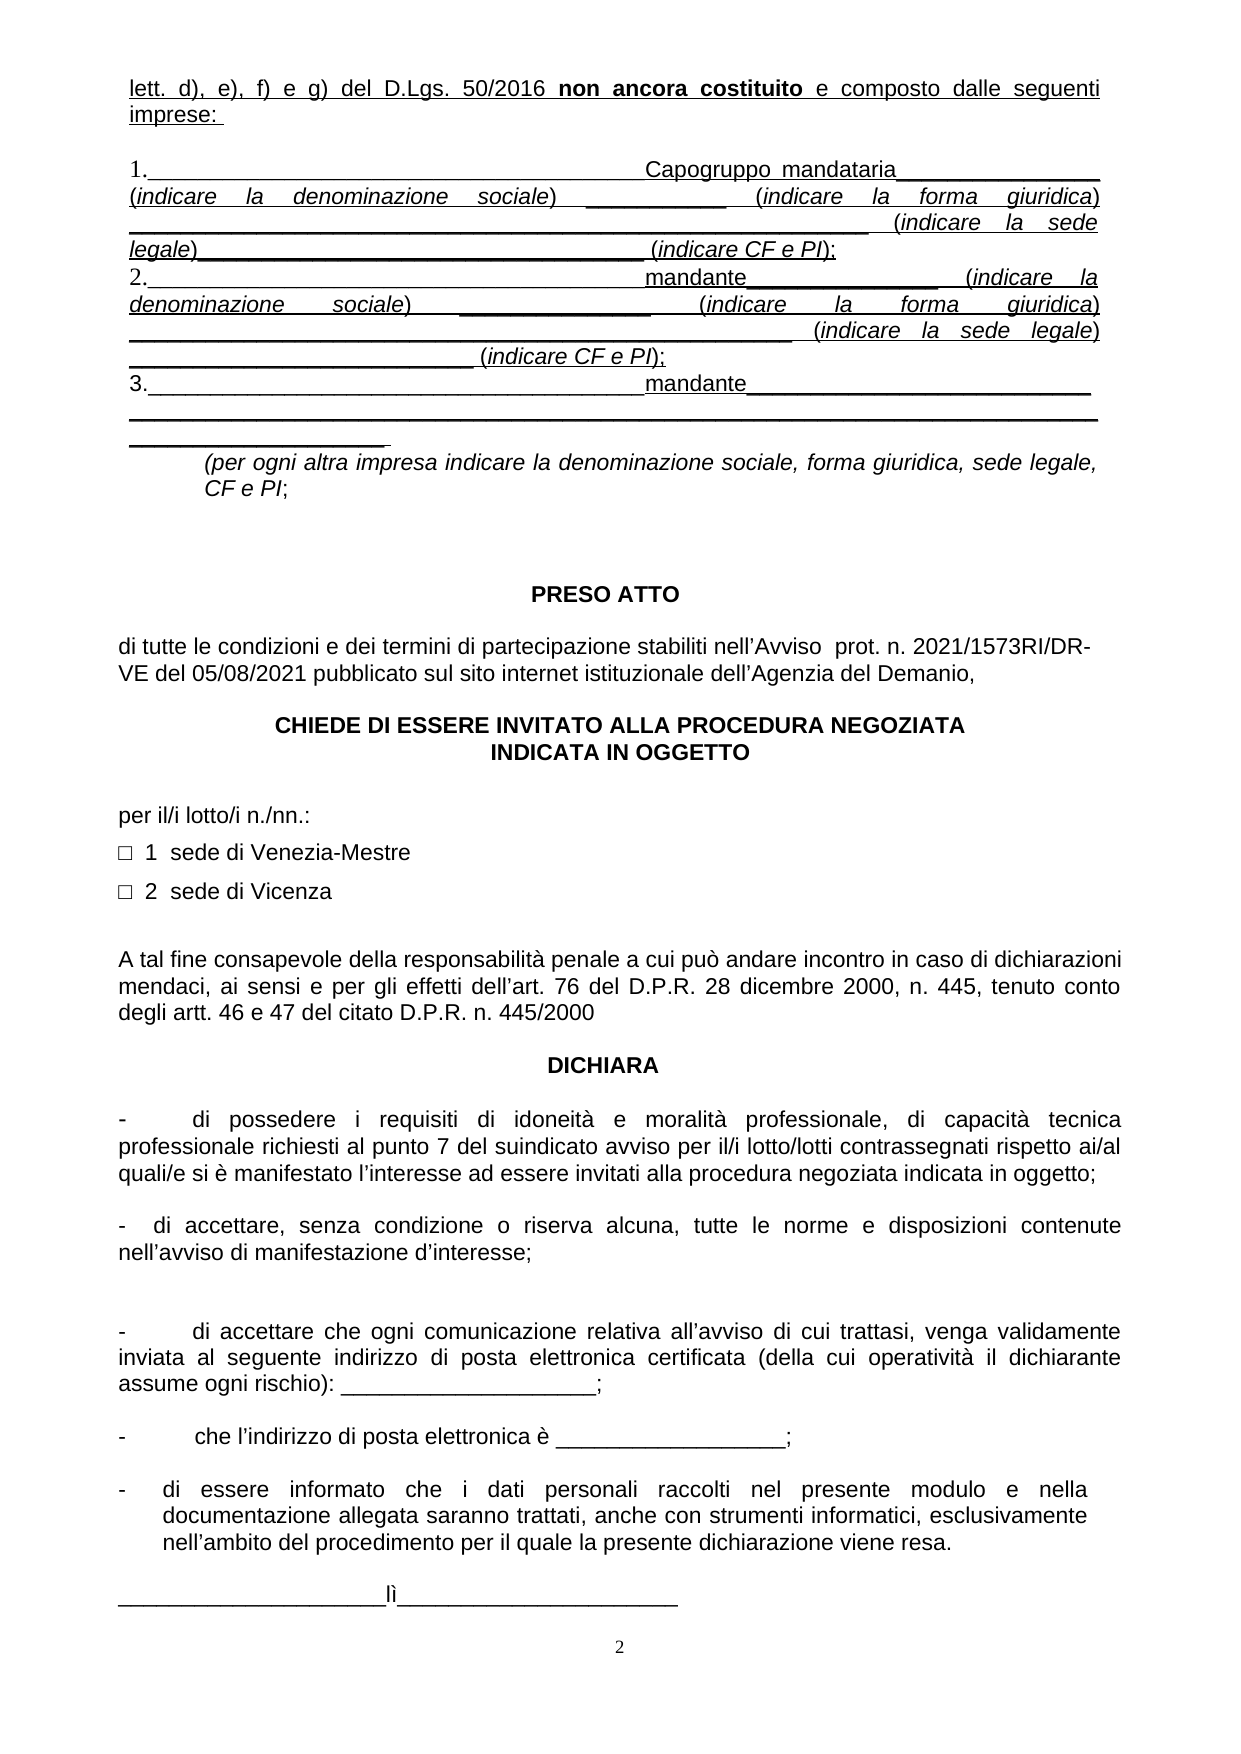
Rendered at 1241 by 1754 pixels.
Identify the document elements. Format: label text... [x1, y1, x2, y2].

text CHIEDE DI ESSERE INVITATO ALLA PROCEDURA NEGOZIATA [118, 712, 1122, 739]
text PRESO ATTO [118, 581, 1092, 607]
text - di accettare che ogni comunicazione relativa all’avviso di cui trattasi, venga validamente inviata al seguente indirizzo di posta elettronica certificata (della cui operatività il dichiarante assume ogni rischio): ____________________; [118, 1318, 1122, 1397]
text □ 2 sede di Vicenza [118, 878, 1122, 904]
text di tutte le condizioni e dei termini di partecipazione stabiliti nell’Avviso prot. n. 2021/1573RI/DR-VE del 05/08/2021 pubblicato sul sito internet istituzionale dell’Agenzia del Demanio, [118, 633, 1092, 686]
list che l’indirizzo di posta elettronica è __________________; [118, 1423, 1088, 1449]
text □ 1 sede di Venezia-Mestre [118, 838, 1122, 865]
text per il/i lotto/i n./nn.: [118, 802, 1122, 828]
text DICHIARA [118, 1052, 1088, 1078]
text - di accettare, senza condizione o riserva alcuna, tutte le norme e disposizioni contenute nell’avviso di manifestazione d’interesse; [118, 1212, 1122, 1265]
list di possedere i requisiti di idoneità e moralità professionale, di capacità tecnica professionale richiesti al punto 7 del suindicato avviso per il/i lotto/lotti contrassegnati rispetto ai/al quali/e si è manifestato l’interesse ad essere invitati alla procedura negoziata indicata in oggetto; [118, 1104, 1122, 1186]
text INDICATA IN OGGETTO [118, 739, 1122, 765]
text - di essere informato che i dati personali raccolti nel presente modulo e nella documentazione allegata saranno trattati, anche con strumenti informatici, esclusivamente nell’ambito del procedimento per il quale la presente dichiarazione viene resa. [118, 1476, 1088, 1555]
table_header □ in qualità di mandataria/capogruppo di un RTI o consorzio ordinario di imprese ex art. 45 co. 2 lett. d), e), f) e g) del D.Lgs. 50/2016 già costituito di cui sono mandanti/consorziate le seguenti imprese: ________________ (indicare la denominazione sociale) ___________ (indicare la forma giuridica) __________________________ (indicare la sede legale)___________________________________ (indicare CF e PI); _______________ (indicare la denominazione sociale) _____________________________ (indicare la forma giuridica) ______________________________________________ (indicare la sede legale) ___________________________ (indicare CF e PI); ______________________________________________________________________(per ogni altra mandante indicare la denominazione sociale, forma giuridica, sede legale, CF e PI). □ in qualità di mandataria/mandante di un RTI o consorzio ordinario di imprese ex art. 45 co. 2 lett. d), e), f) e g) del D.Lgs. 50/2016 non ancora costituito e composto dalle seguenti imprese: Capogruppo mandataria________________ (indicare la denominazione sociale) ___________ (indicare la forma giuridica) __________________________________________________________ (indicare la sede legale)___________________________________ (indicare CF e PI); mandante_______________ (indicare la denominazione sociale) _______________ (indicare la forma giuridica) ____________________________________________________ (indicare la sede legale) ___________________________ (indicare CF e PI); mandante___________________________________________________________________________________________________________________________ (per ogni altra impresa indicare la denominazione sociale, forma giuridica, sede legale, CF e PI; [122, 75, 1137, 554]
text _____________________lì______________________ [118, 1581, 1181, 1607]
text A tal fine consapevole della responsabilità penale a cui può andare incontro in caso di dichiarazioni mendaci, ai sensi e per gli effetti dell’art. 76 del D.P.R. 28 dicembre 2000, n. 445, tenuto conto degli artt. 46 e 47 del citato D.P.R. n. 445/2000 [118, 944, 1122, 1025]
